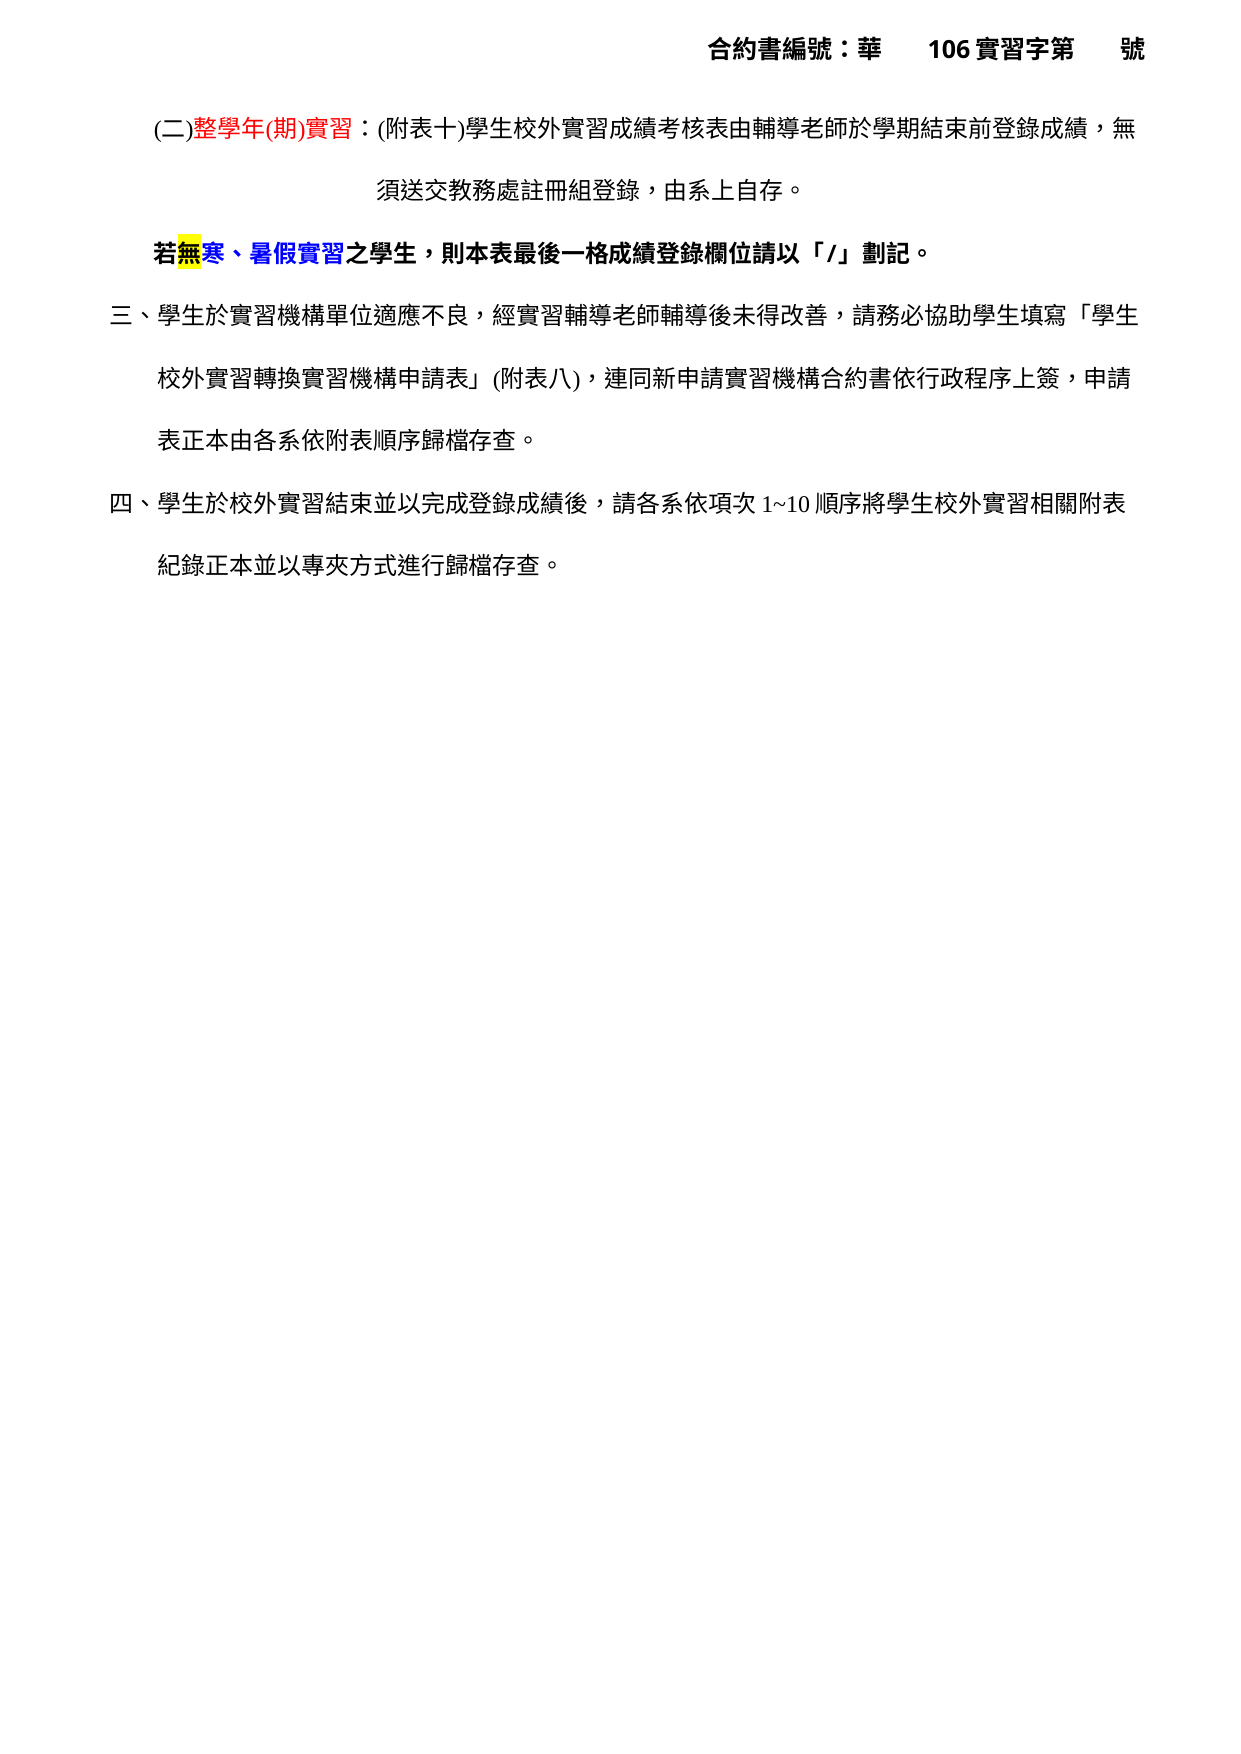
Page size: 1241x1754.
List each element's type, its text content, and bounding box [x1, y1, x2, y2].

text 若無寒、暑假實習之學生，則本表最後一格成績登錄欄位請以「/」劃記。 [153, 210, 1146, 273]
text 三、學生於實習機構單位適應不良，經實習輔導老師輔導後未得改善，請務必協助學生填寫「學生校外實習轉換實習機構申請表」(附表八)，連同新申請實習機構合約書依行政程序上簽，申請表正本由各系依附表順序歸檔存查。 [109, 273, 1146, 460]
text (二)整學年(期)實習：(附表十)學生校外實習成績考核表由輔導老師於學期結束前登錄成績，無須送交教務處註冊組登錄，由系上自存。 [153, 85, 1146, 210]
text 四、學生於校外實習結束並以完成登錄成績後，請各系依項次1~10順序將學生校外實習相關附表紀錄正本並以專夾方式進行歸檔存查。 [109, 460, 1146, 585]
